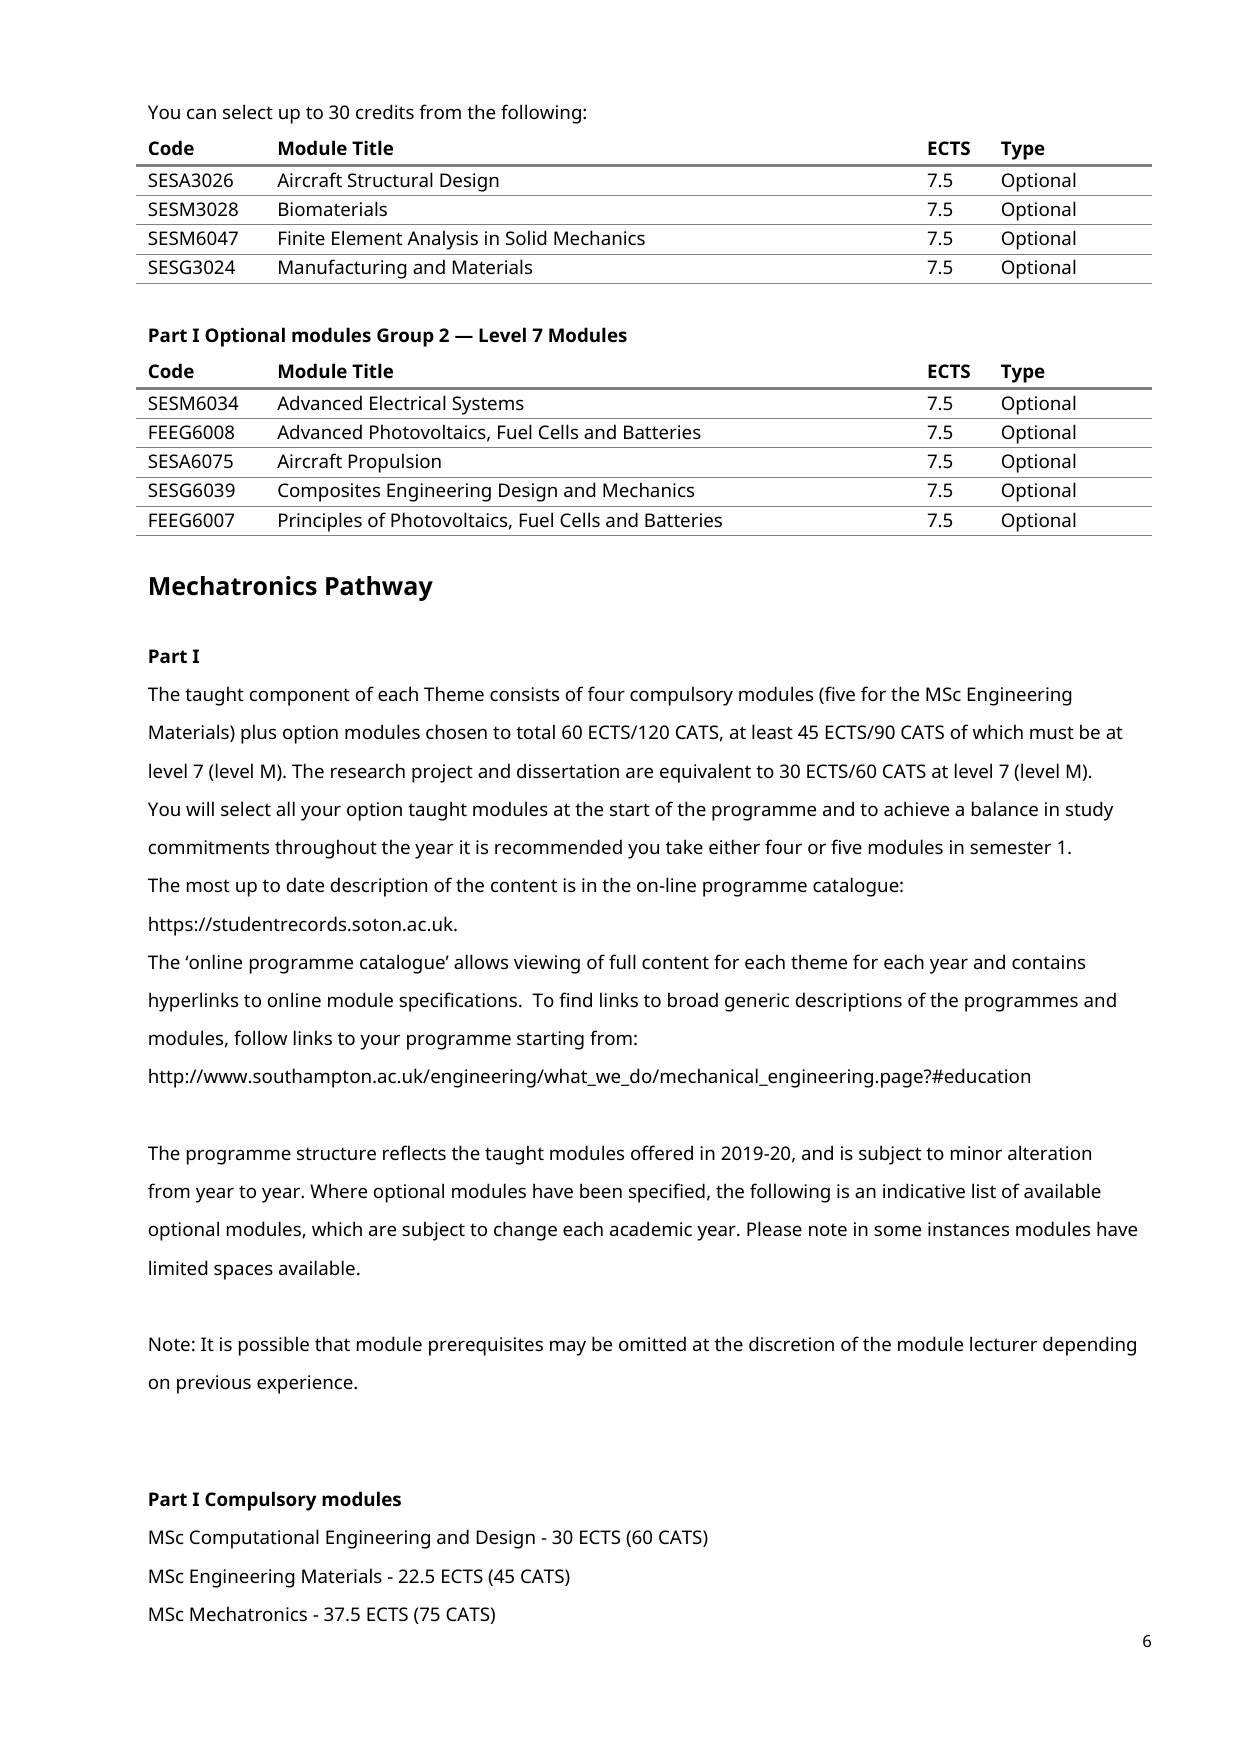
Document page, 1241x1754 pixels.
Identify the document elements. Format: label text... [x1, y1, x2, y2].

table_cell Module Title [266, 359, 916, 387]
table_cell ECTS [916, 136, 989, 164]
table_cell Part I Compulsory modules MSc Computational Engineering and Design - 30 ECTS (60 CATS) MSc Engineering Materials - 22.5 ECTS (45 CATS) MSc Mechatronics - 37.5 ECTS (75 CATS) [136, 1448, 1152, 1627]
table_cell Aircraft Propulsion [266, 448, 916, 477]
table_cell You can select up to 30 credits from the following: [136, 99, 1152, 136]
table_cell Module Title [266, 136, 916, 164]
table_cell Optional [989, 225, 1152, 254]
table_cell Part I The taught component of each Theme consists of four compulsory modules (five for the MSc Engineering Materials) plus option modules chosen to total 60 ECTS/120 CATS, at least 45 ECTS/90 CATS of which must be at level 7 (level M). The research project and dissertation are equivalent to 30 ECTS/60 CATS at level 7 (level M). You will select all your option taught modules at the start of the programme and to achieve a balance in study commitments throughout the year it is recommended you take either four or five modules in semester 1. The most up to date description of the content is in the on-line programme catalogue: https://studentrecords.soton.ac.uk. The ‘online programme catalogue’ allows viewing of full content for each theme for each year and contains hyperlinks to online module specifications. To find links to broad generic descriptions of the programmes and modules, follow links to your programme starting from: http://www.southampton.ac.uk/engineering/what_we_do/mechanical_engineering.page?#education The programme structure reflects the taught modules offered in 2019-20, and is subject to minor alteration from year to year. Where optional modules have been specified, the following is an indicative list of available optional modules, which are subject to change each academic year. Please note in some instances modules have limited spaces available. Note: It is possible that module prerequisites may be omitted at the discretion of the module lecturer depending on previous experience. [136, 605, 1152, 1448]
table_cell Optional [989, 419, 1152, 447]
table_cell Advanced Electrical Systems [266, 390, 916, 418]
table_cell Optional [989, 448, 1152, 477]
table_cell 7.5 [916, 196, 989, 224]
table_cell 7.5 [916, 390, 989, 418]
table_cell SESG3024 [136, 255, 266, 283]
table_cell Optional [989, 196, 1152, 224]
table_cell Finite Element Analysis in Solid Mechanics [266, 225, 916, 254]
table_cell Advanced Photovoltaics, Fuel Cells and Batteries [266, 419, 916, 447]
table_cell 7.5 [916, 225, 989, 254]
table_cell ECTS [916, 359, 989, 387]
table_cell Aircraft Structural Design [266, 167, 916, 195]
table_cell Biomaterials [266, 196, 916, 224]
table_cell Principles of Photovoltaics, Fuel Cells and Batteries [266, 507, 916, 535]
table_cell 7.5 [916, 478, 989, 506]
table_cell 7.5 [916, 448, 989, 477]
table_cell SESA6075 [136, 448, 266, 477]
table_cell Optional [989, 478, 1152, 506]
table_cell Composites Engineering Design and Mechanics [266, 478, 916, 506]
table_cell SESM6047 [136, 225, 266, 254]
table_cell Optional [989, 390, 1152, 418]
table_cell SESM3028 [136, 196, 266, 224]
table_cell Part I Optional modules Group 2 — Level 7 Modules [136, 284, 1152, 358]
table_cell Code [136, 359, 266, 387]
table_cell SESM6034 [136, 390, 266, 418]
table_cell Optional [989, 255, 1152, 283]
table_cell Mechatronics Pathway [136, 536, 1152, 605]
table_cell SESG6039 [136, 478, 266, 506]
table_cell Optional [989, 507, 1152, 535]
table_cell Type [989, 136, 1152, 164]
table_cell FEEG6008 [136, 419, 266, 447]
table_cell 7.5 [916, 255, 989, 283]
table_cell 7.5 [916, 507, 989, 535]
table_cell 7.5 [916, 419, 989, 447]
table_cell Manufacturing and Materials [266, 255, 916, 283]
table_cell 7.5 [916, 167, 989, 195]
table_cell Code [136, 136, 266, 164]
table_cell FEEG6007 [136, 507, 266, 535]
table_cell Type [989, 359, 1152, 387]
table_cell SESA3026 [136, 167, 266, 195]
table_cell Optional [989, 167, 1152, 195]
